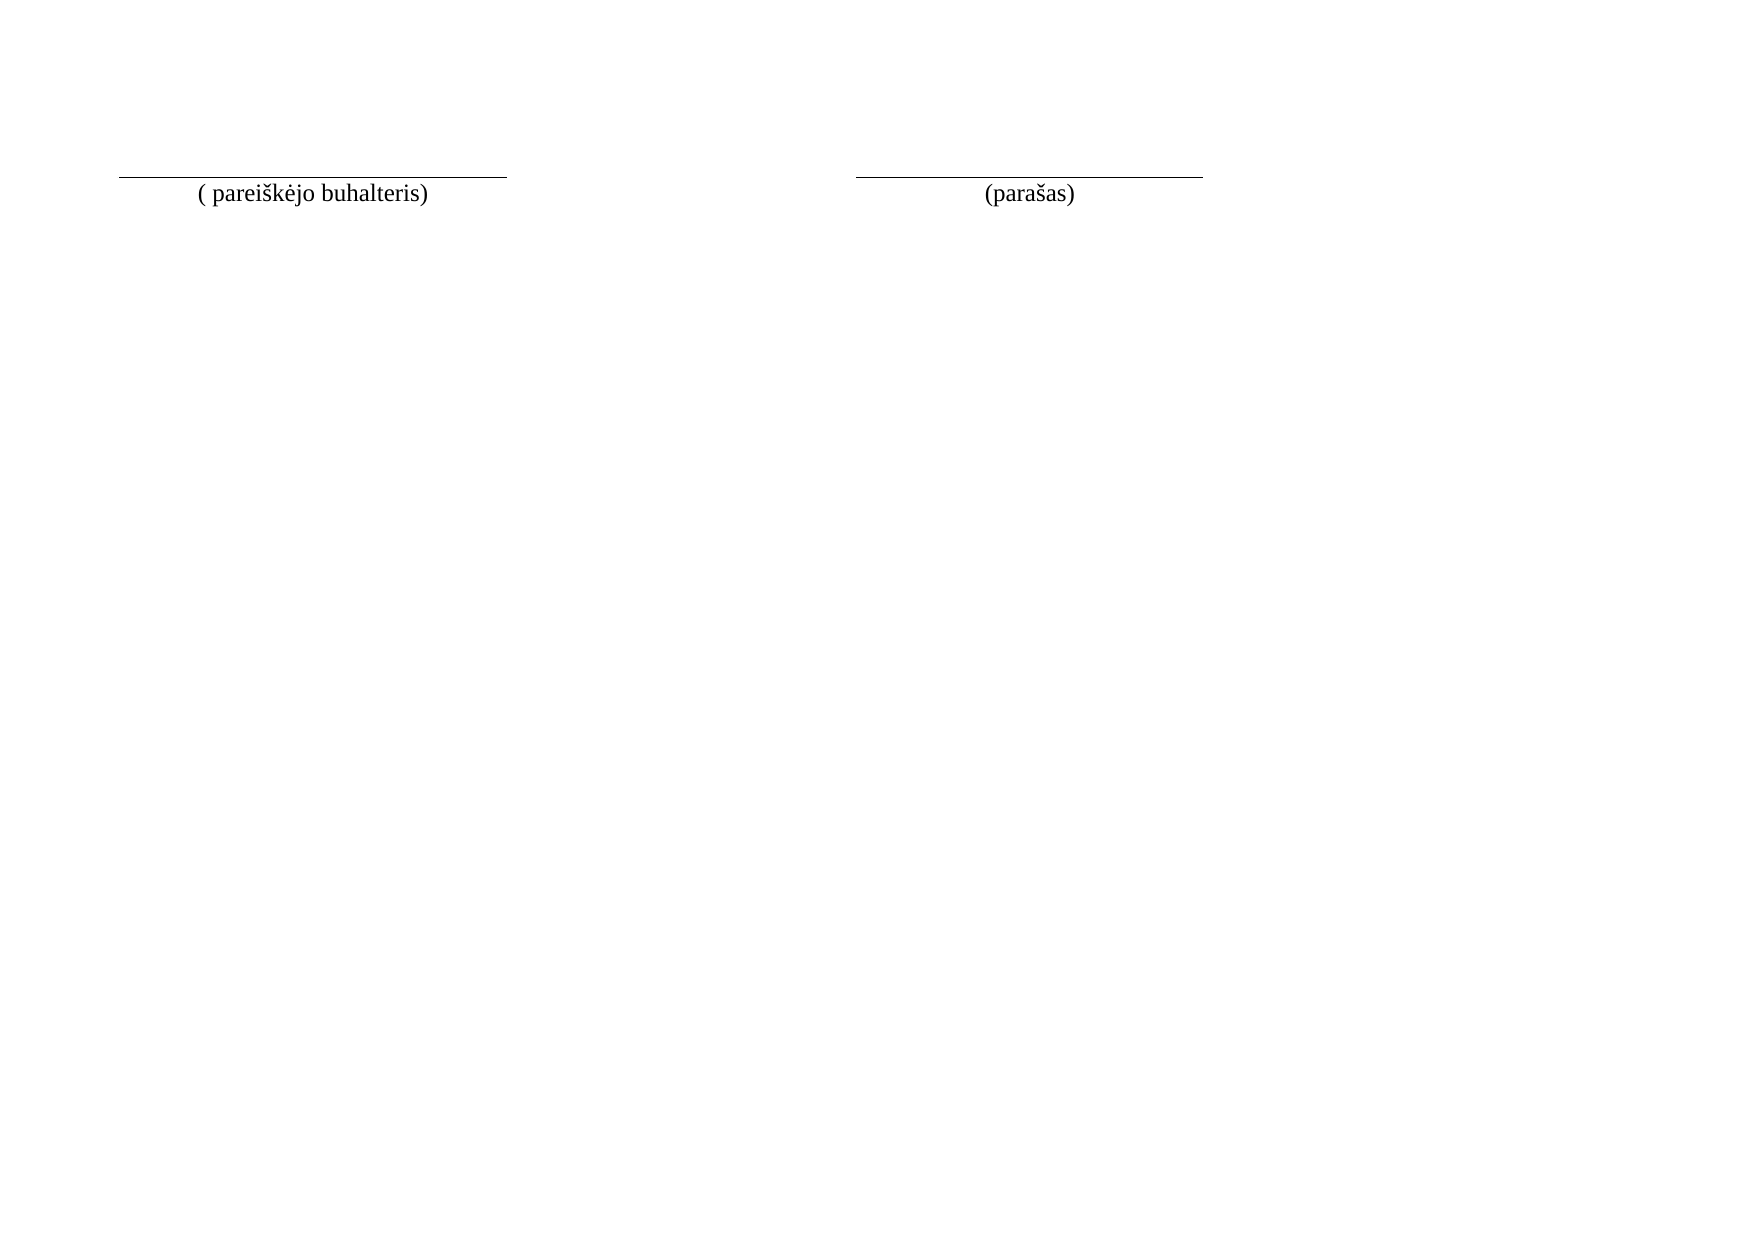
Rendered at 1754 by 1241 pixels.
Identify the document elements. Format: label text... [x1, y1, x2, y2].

table_cell ( pareiškėjo buhalteris) [119, 178, 507, 207]
table_cell [508, 178, 855, 207]
table_cell (parašas) [856, 178, 1203, 207]
